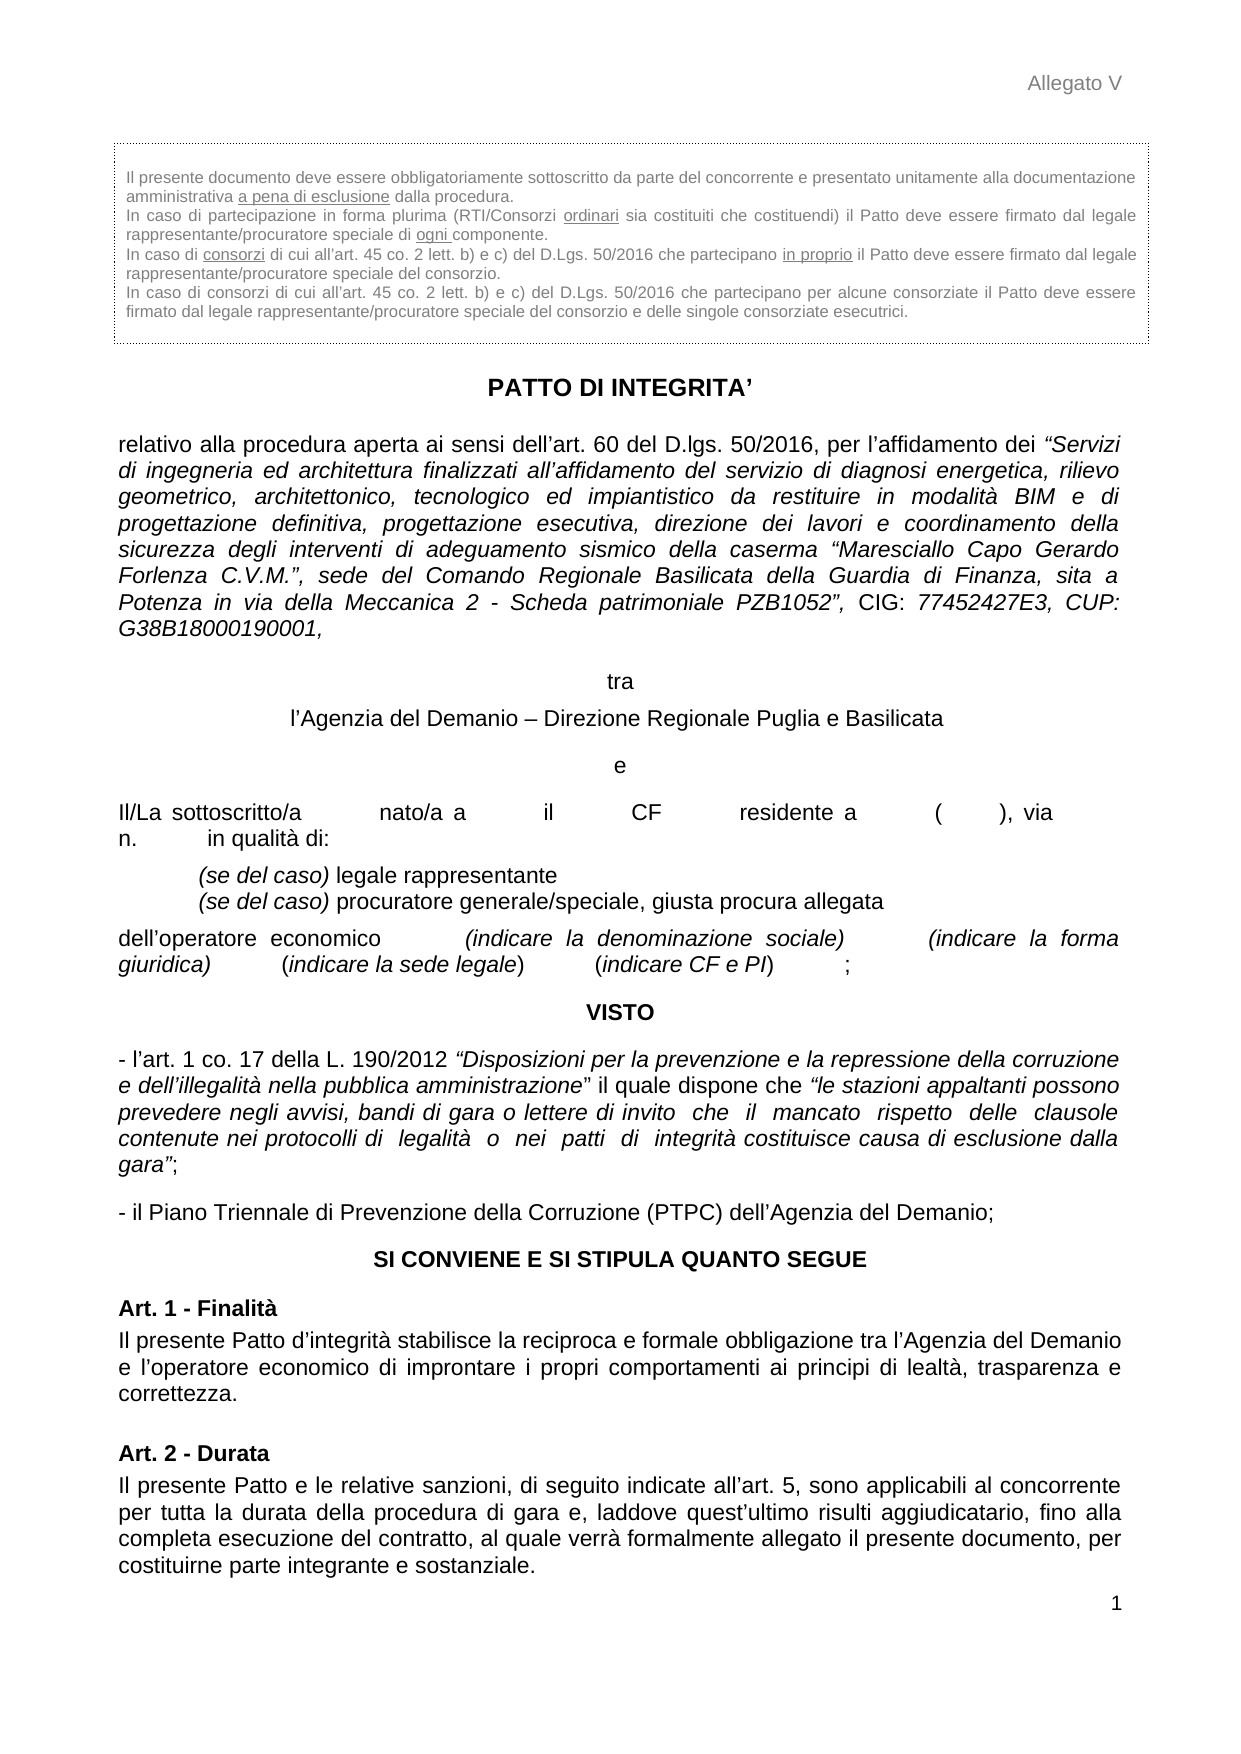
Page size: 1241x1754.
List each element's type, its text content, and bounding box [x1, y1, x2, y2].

text - il Piano Triennale di Prevenzione della Corruzione (PTPC) dell’Agenzia del Demanio; [118, 1198, 1122, 1225]
text PATTO DI INTEGRITA’ [118, 373, 1122, 402]
text Art. 2 - Durata [118, 1440, 1122, 1466]
text Il/La sottoscritto/a nato/a a il CF residente a ( ), via n. in qualità di: [118, 799, 1122, 852]
text tra [118, 668, 1122, 694]
text Il presente Patto d’integrità stabilisce la reciproca e formale obbligazione tra l’Agenzia del Demanio e l’operatore economico di improntare i propri comportamenti ai principi di lealtà, trasparenza e correttezza. [118, 1327, 1122, 1407]
text Art. 1 - Finalità [118, 1295, 1122, 1321]
text e [118, 752, 1122, 778]
text relativo alla procedura aperta ai sensi dell’art. 60 del D.lgs. 50/2016, per l’affidamento dei “Servizi di ingegneria ed architettura finalizzati all’affidamento del servizio di diagnosi energetica, rilievo geometrico, architettonico, tecnologico ed impiantistico da restituire in modalità BIM e di progettazione definitiva, progettazione esecutiva, direzione dei lavori e coordinamento della sicurezza degli interventi di adeguamento sismico della caserma “Maresciallo Capo Gerardo Forlenza C.V.M.”, sede del Comando Regionale Basilicata della Guardia di Finanza, sita a Potenza in via della Meccanica 2 - Scheda patrimoniale PZB1052”, CIG: 77452427E3, CUP: G38B18000190001, [118, 431, 1122, 641]
text (se del caso) procuratore generale/speciale, giusta procura allegata [192, 888, 1122, 915]
text - l’art. 1 co. 17 della L. 190/2012 “Disposizioni per la prevenzione e la repressione della corruzione e dell’illegalità nella pubblica amministrazione” il quale dispone che “le stazioni appaltanti possono prevedere negli avvisi, bandi di gara o lettere di invito che il mancato rispetto delle clausole contenute nei protocolli di legalità o nei patti di integrità costituisce causa di esclusione dalla gara”; [118, 1046, 1122, 1178]
text SI CONVIENE E SI STIPULA QUANTO SEGUE [118, 1246, 1122, 1272]
text Il presente Patto e le relative sanzioni, di seguito indicate all’art. 5, sono applicabili al concorrente per tutta la durata della procedura di gara e, laddove quest’ultimo risulti aggiudicatario, fino alla completa esecuzione del contratto, al quale verrà formalmente allegato il presente documento, per costituirne parte integrante e sostanziale. [118, 1472, 1122, 1578]
text dell’operatore economico (indicare la denominazione sociale) (indicare la forma giuridica) (indicare la sede legale) (indicare CF e PI) ; [118, 925, 1122, 978]
text VISTO [118, 999, 1122, 1025]
text l’Agenzia del Demanio – Direzione Regionale Puglia e Basilicata [118, 704, 1122, 731]
text (se del caso) legale rappresentante [192, 862, 1122, 888]
table_header Il presente documento deve essere obbligatoriamente sottoscritto da parte del concorrente e presentato unitamente alla documentazione amministrativa a pena di esclusione dalla procedura. In caso di partecipazione in forma plurima (RTI/Consorzi ordinari sia costituiti che costituendi) il Patto deve essere firmato dal legale rappresentante/procuratore speciale di ogni componente. In caso di consorzi di cui all’art. 45 co. 2 lett. b) e c) del D.Lgs. 50/2016 che partecipano in proprio il Patto deve essere firmato dal legale rappresentante/procuratore speciale del consorzio. In caso di consorzi di cui all’art. 45 co. 2 lett. b) e c) del D.Lgs. 50/2016 che partecipano per alcune consorziate il Patto deve essere firmato dal legale rappresentante/procuratore speciale del consorzio e delle singole consorziate esecutrici. [115, 143, 1148, 343]
